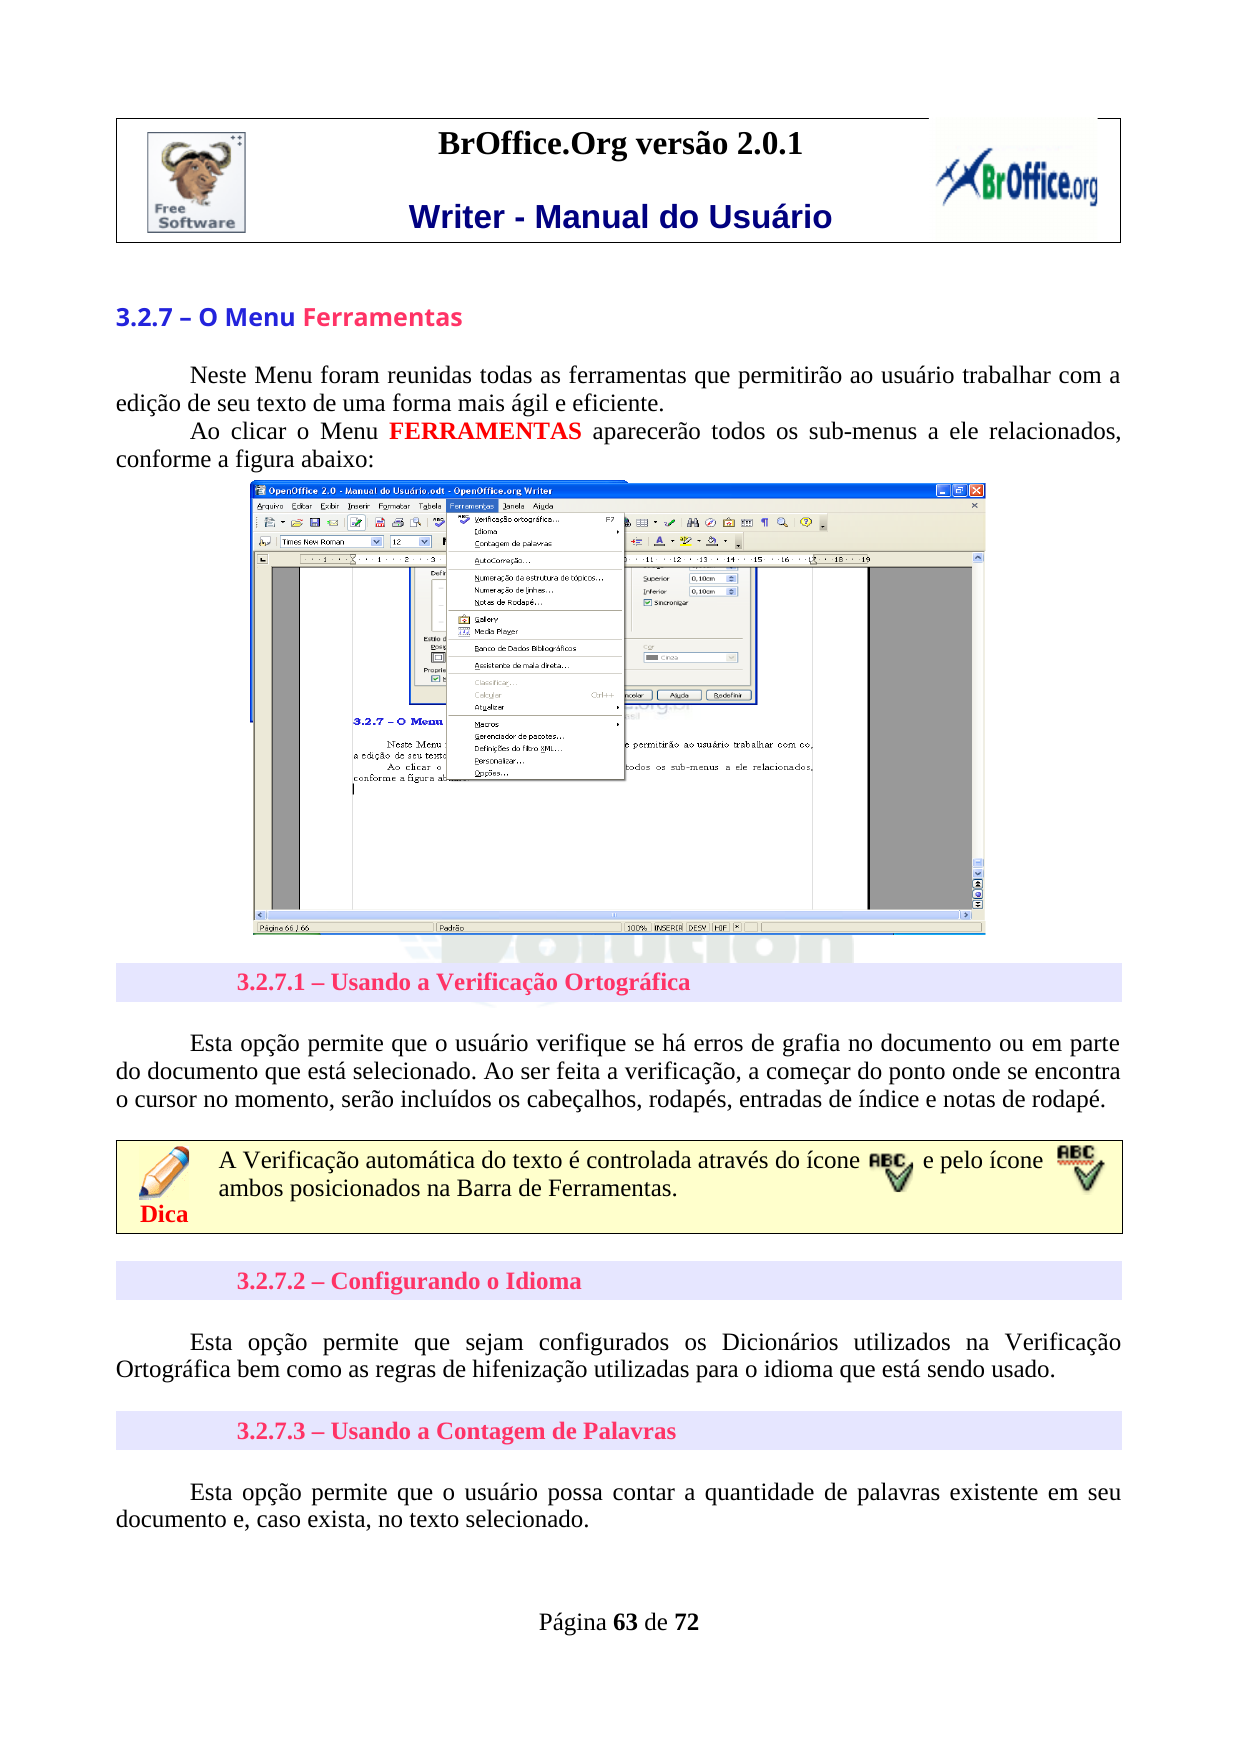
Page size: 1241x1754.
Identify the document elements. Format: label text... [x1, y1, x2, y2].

picture [250, 480, 988, 963]
table_header 3.2.7.2 – Configurando o Idioma [116, 1261, 1122, 1300]
table_header 3.2.7.1 – Usando a Verificação Ortográfica [116, 963, 1122, 1002]
picture [928, 117, 1098, 241]
table_header 3.2.7.3 – Usando a Contagem de Palavras [116, 1411, 1122, 1450]
table_header A Verificação automática do texto é controlada através do ícone e pelo ícone ambos posicionados na Barra de Ferramentas. [213, 1141, 1122, 1233]
picture [139, 1146, 190, 1200]
table_header Dica [117, 1141, 213, 1233]
text Esta opção permite que o usuário possa contar a quantidade de palavras existente em seu documento e, caso exista, no texto selecionado. [116, 1478, 1122, 1533]
picture [384, 1002, 854, 1008]
text 3.2.7 – O Menu Ferramentas [116, 300, 1122, 334]
text Neste Menu foram reunidas todas as ferramentas que permitirão ao usuário trabalhar com a edição de seu texto de uma forma mais ágil e eficiente. [116, 362, 1122, 417]
text Esta opção permite que o usuário verifique se há erros de grafia no documento ou em parte do documento que está selecionado. Ao ser feita a verificação, a começar do ponto onde se encontra o cursor no momento, serão incluídos os cabeçalhos, rodapés, entradas de índice e notas de rodapé. [116, 1029, 1122, 1113]
picture [1056, 1144, 1107, 1195]
text Ao clicar o Menu FERRAMENTAS aparecerão todos os sub-menus a ele relacionados, conforme a figura abaixo: [116, 417, 1122, 472]
picture [147, 132, 246, 233]
text Esta opção permite que sejam configurados os Dicionários utilizados na Verificação Ortográfica bem como as regras de hifenização utilizadas para o idioma que está sendo usado. [116, 1328, 1122, 1383]
